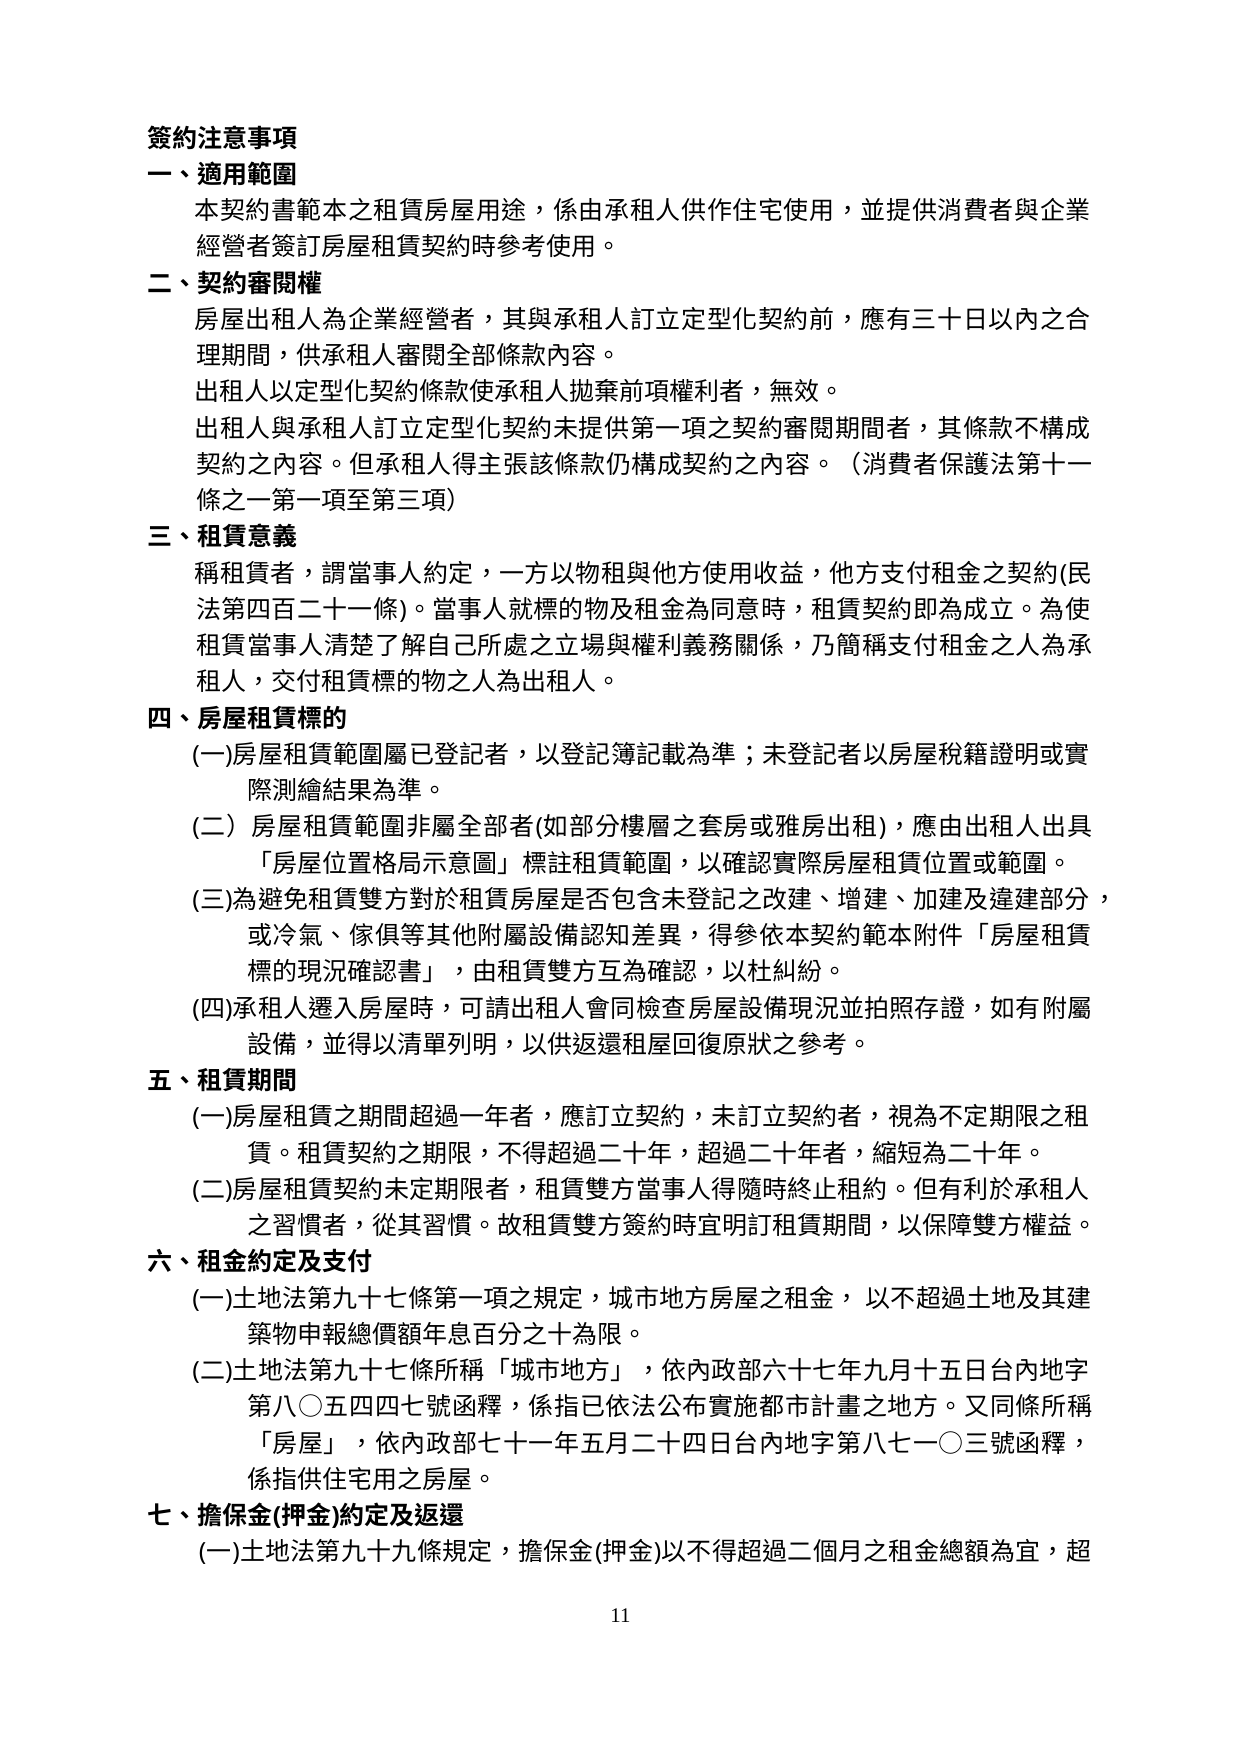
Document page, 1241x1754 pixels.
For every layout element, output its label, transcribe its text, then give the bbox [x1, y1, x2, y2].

text (二)房屋租賃契約未定期限者，租賃雙方當事人得隨時終止租約。但有利於承租人之習慣者，從其習慣。故租賃雙方簽約時宜明訂租賃期間，以保障雙方權益。 [192, 1169, 1092, 1242]
text (一)房屋租賃範圍屬已登記者，以登記簿記載為準；未登記者以房屋稅籍證明或實際測繪結果為準。 [192, 734, 1092, 807]
text 三、租賃意義 [148, 517, 1092, 553]
text (四)承租人遷入房屋時，可請出租人會同檢查房屋設備現況並拍照存證，如有附屬設備，並得以清單列明，以供返還租屋回復原狀之參考。 [192, 988, 1092, 1061]
text 出租人以定型化契約條款使承租人拋棄前項權利者，無效。 [194, 372, 1092, 408]
text (一)土地法第九十九條規定，擔保金(押金)以不得超過二個月之租金總額為宜，超 [192, 1532, 1092, 1568]
text (二)土地法第九十七條所稱「城市地方」，依內政部六十七年九月十五日台內地字第八○五四四七號函釋，係指已依法公布實施都市計畫之地方。又同條所稱「房屋」，依內政部七十一年五月二十四日台內地字第八七一○三號函釋，係指供住宅用之房屋。 [192, 1351, 1092, 1496]
text 四、房屋租賃標的 [148, 698, 1092, 734]
text 出租人與承租人訂立定型化契約未提供第一項之契約審閱期間者，其條款不構成契約之內容。但承租人得主張該條款仍構成契約之內容。（消費者保護法第十一條之一第一項至第三項） [194, 408, 1092, 517]
text 本契約書範本之租賃房屋用途，係由承租人供作住宅使用，並提供消費者與企業經營者簽訂房屋租賃契約時參考使用。 [194, 191, 1092, 263]
text 六、租金約定及支付 [148, 1242, 1092, 1278]
text 五、租賃期間 [148, 1061, 1092, 1097]
text (二）房屋租賃範圍非屬全部者(如部分樓層之套房或雅房出租)，應由出租人出具「房屋位置格局示意圖」標註租賃範圍，以確認實際房屋租賃位置或範圍。 [192, 807, 1092, 879]
text (三)為避免租賃雙方對於租賃房屋是否包含未登記之改建、增建、加建及違建部分，或冷氣、傢俱等其他附屬設備認知差異，得參依本契約範本附件「房屋租賃標的現況確認書」，由租賃雙方互為確認，以杜糾紛。 [192, 879, 1092, 988]
text (一)土地法第九十七條第一項之規定，城市地方房屋之租金， 以不超過土地及其建築物申報總價額年息百分之十為限。 [192, 1278, 1092, 1351]
text 七、擔保金(押金)約定及返還 [148, 1496, 1092, 1532]
text (一)房屋租賃之期間超過一年者，應訂立契約，未訂立契約者，視為不定期限之租賃。租賃契約之期限，不得超過二十年，超過二十年者，縮短為二十年。 [192, 1097, 1092, 1169]
text 稱租賃者，謂當事人約定，一方以物租與他方使用收益，他方支付租金之契約(民法第四百二十一條)。當事人就標的物及租金為同意時，租賃契約即為成立。為使租賃當事人清楚了解自己所處之立場與權利義務關係，乃簡稱支付租金之人為承租人，交付租賃標的物之人為出租人。 [194, 553, 1092, 698]
text 二、契約審閱權 [148, 263, 1092, 299]
text 簽約注意事項 [138, 118, 1092, 154]
text 房屋出租人為企業經營者，其與承租人訂立定型化契約前，應有三十日以內之合理期間，供承租人審閱全部條款內容。 [194, 299, 1092, 372]
text 一、適用範圍 [148, 154, 1092, 191]
